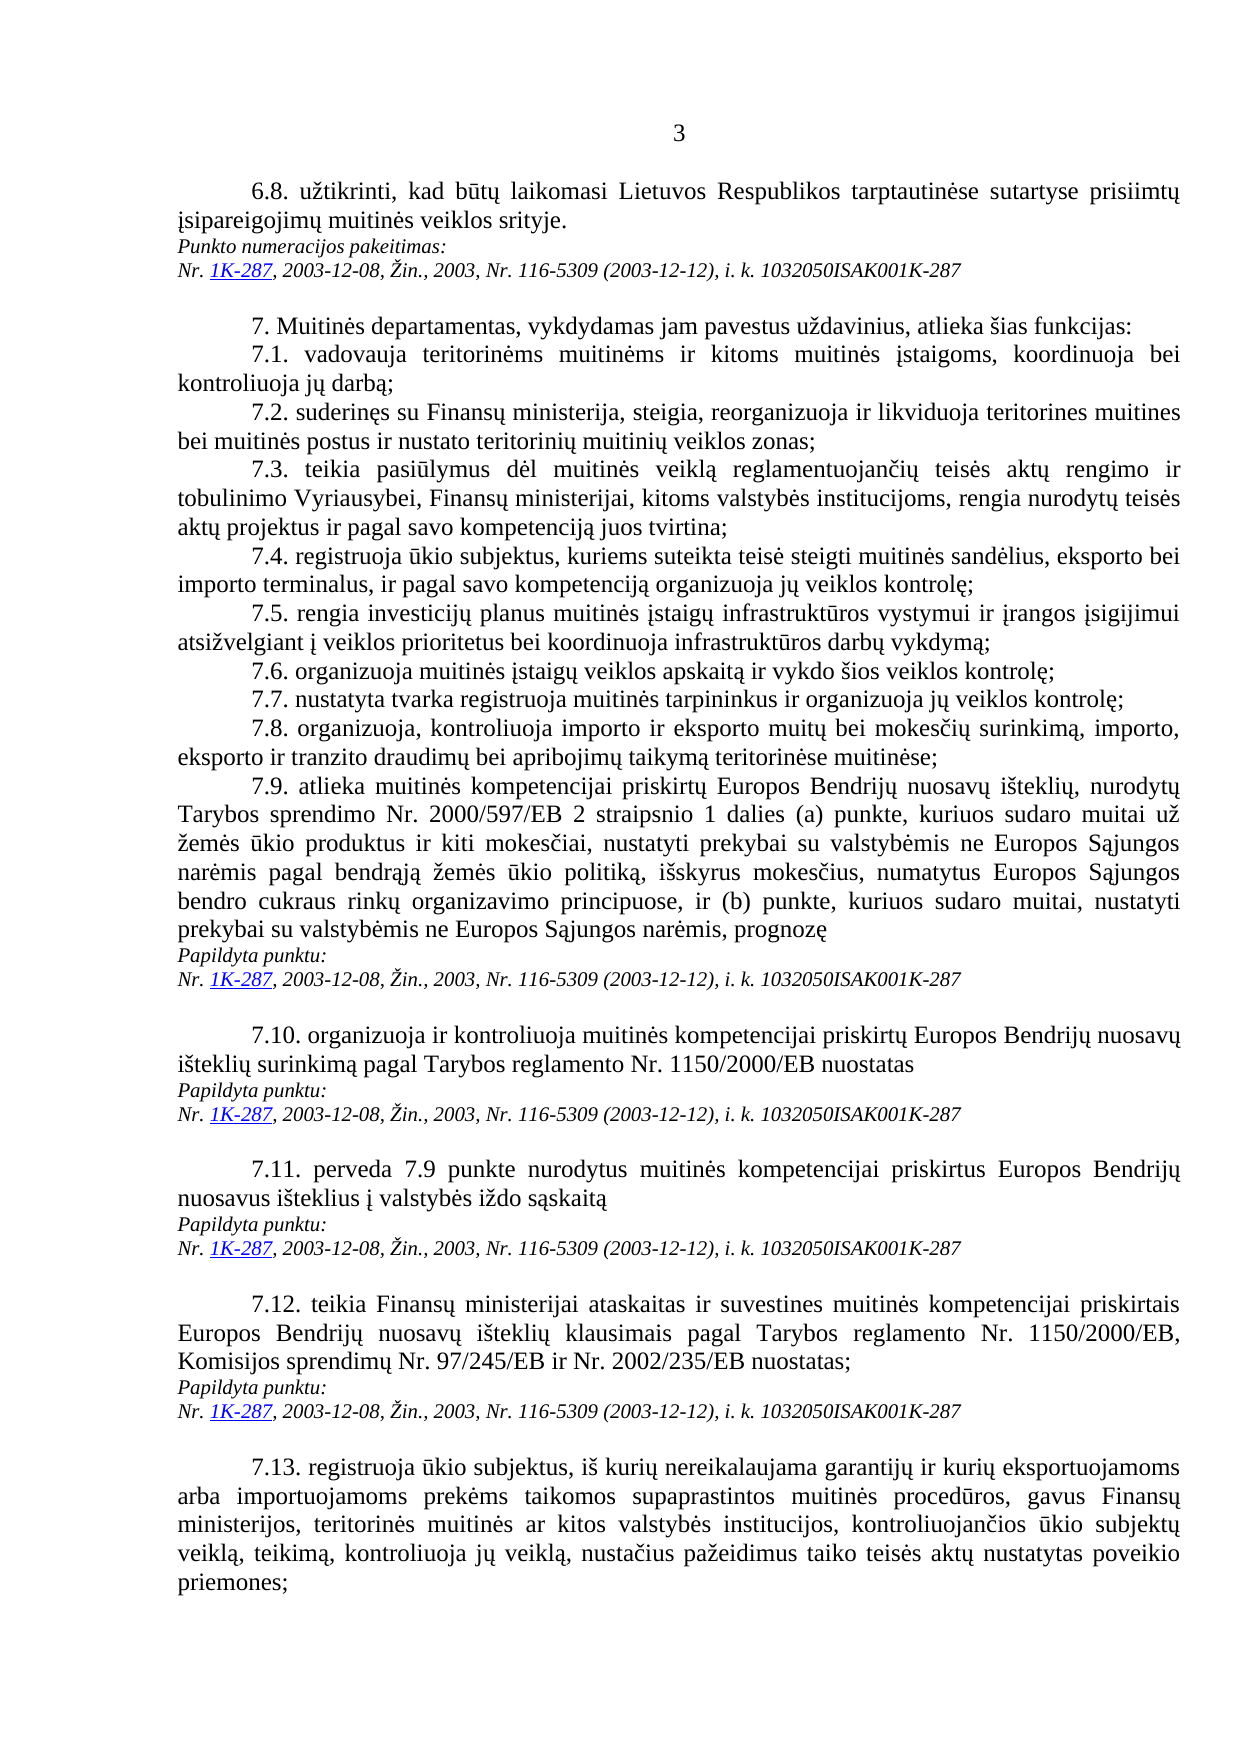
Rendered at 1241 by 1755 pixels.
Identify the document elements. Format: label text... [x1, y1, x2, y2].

text Papildyta punktu: [177, 1078, 1181, 1102]
text 7.6. organizuoja muitinės įstaigų veiklos apskaitą ir vykdo šios veiklos kontrolę; [177, 656, 1181, 684]
text 7.7. nustatyta tvarka registruoja muitinės tarpininkus ir organizuoja jų veiklos kontrolę; [177, 684, 1181, 713]
text Nr. 1K-287, 2003-12-08, Žin., 2003, Nr. 116-5309 (2003-12-12), i. k. 1032050ISAK001K-287 [177, 1236, 1181, 1260]
text 6.8. užtikrinti, kad būtų laikomasi Lietuvos Respublikos tarptautinėse sutartyse prisiimtų įsipareigojimų muitinės veiklos srityje. [177, 176, 1181, 234]
text 7.4. registruoja ūkio subjektus, kuriems suteikta teisė steigti muitinės sandėlius, eksporto bei importo terminalus, ir pagal savo kompetenciją organizuoja jų veiklos kontrolę; [177, 541, 1181, 598]
text 7.3. teikia pasiūlymus dėl muitinės veiklą reglamentuojančių teisės aktų rengimo ir tobulinimo Vyriausybei, Finansų ministerijai, kitoms valstybės institucijoms, rengia nurodytų teisės aktų projektus ir pagal savo kompetenciją juos tvirtina; [177, 454, 1181, 541]
text Nr. 1K-287, 2003-12-08, Žin., 2003, Nr. 116-5309 (2003-12-12), i. k. 1032050ISAK001K-287 [177, 1102, 1181, 1126]
text 7.5. rengia investicijų planus muitinės įstaigų infrastruktūros vystymui ir įrangos įsigijimui atsižvelgiant į veiklos prioritetus bei koordinuoja infrastruktūros darbų vykdymą; [177, 598, 1181, 656]
text 7.11. perveda 7.9 punkte nurodytus muitinės kompetencijai priskirtus Europos Bendrijų nuosavus išteklius į valstybės iždo sąskaitą [177, 1154, 1181, 1212]
text 7.9. atlieka muitinės kompetencijai priskirtų Europos Bendrijų nuosavų išteklių, nurodytų Tarybos sprendimo Nr. 2000/597/EB 2 straipsnio 1 dalies (a) punkte, kuriuos sudaro muitai už žemės ūkio produktus ir kiti mokesčiai, nustatyti prekybai su valstybėmis ne Europos Sąjungos narėmis pagal bendrąją žemės ūkio politiką, išskyrus mokesčius, numatytus Europos Sąjungos bendro cukraus rinkų organizavimo principuose, ir (b) punkte, kuriuos sudaro muitai, nustatyti prekybai su valstybėmis ne Europos Sąjungos narėmis, prognozę [177, 771, 1181, 943]
text Nr. 1K-287, 2003-12-08, Žin., 2003, Nr. 116-5309 (2003-12-12), i. k. 1032050ISAK001K-287 [177, 258, 1181, 282]
text 7.13. registruoja ūkio subjektus, iš kurių nereikalaujama garantijų ir kurių eksportuojamoms arba importuojamoms prekėms taikomos supaprastintos muitinės procedūros, gavus Finansų ministerijos, teritorinės muitinės ar kitos valstybės institucijos, kontroliuojančios ūkio subjektų veiklą, teikimą, kontroliuoja jų veiklą, nustačius pažeidimus taiko teisės aktų nustatytas poveikio priemones; [177, 1452, 1181, 1596]
text Papildyta punktu: [177, 1375, 1181, 1399]
text 7.2. suderinęs su Finansų ministerija, steigia, reorganizuoja ir likviduoja teritorines muitines bei muitinės postus ir nustato teritorinių muitinių veiklos zonas; [177, 397, 1181, 454]
text Papildyta punktu: [177, 1212, 1181, 1236]
text 7.1. vadovauja teritorinėms muitinėms ir kitoms muitinės įstaigoms, koordinuoja bei kontroliuoja jų darbą; [177, 339, 1181, 397]
text Papildyta punktu: [177, 943, 1181, 967]
text Nr. 1K-287, 2003-12-08, Žin., 2003, Nr. 116-5309 (2003-12-12), i. k. 1032050ISAK001K-287 [177, 1399, 1181, 1423]
text Nr. 1K-287, 2003-12-08, Žin., 2003, Nr. 116-5309 (2003-12-12), i. k. 1032050ISAK001K-287 [177, 967, 1181, 991]
text 7.10. organizuoja ir kontroliuoja muitinės kompetencijai priskirtų Europos Bendrijų nuosavų išteklių surinkimą pagal Tarybos reglamento Nr. 1150/2000/EB nuostatas [177, 1020, 1181, 1078]
text 7.12. teikia Finansų ministerijai ataskaitas ir suvestines muitinės kompetencijai priskirtais Europos Bendrijų nuosavų išteklių klausimais pagal Tarybos reglamento Nr. 1150/2000/EB, Komisijos sprendimų Nr. 97/245/EB ir Nr. 2002/235/EB nuostatas; [177, 1289, 1181, 1375]
text Punkto numeracijos pakeitimas: [177, 234, 1181, 258]
text 7.8. organizuoja, kontroliuoja importo ir eksporto muitų bei mokesčių surinkimą, importo, eksporto ir tranzito draudimų bei apribojimų taikymą teritorinėse muitinėse; [177, 713, 1181, 771]
text 7. Muitinės departamentas, vykdydamas jam pavestus uždavinius, atlieka šias funkcijas: [177, 311, 1181, 339]
